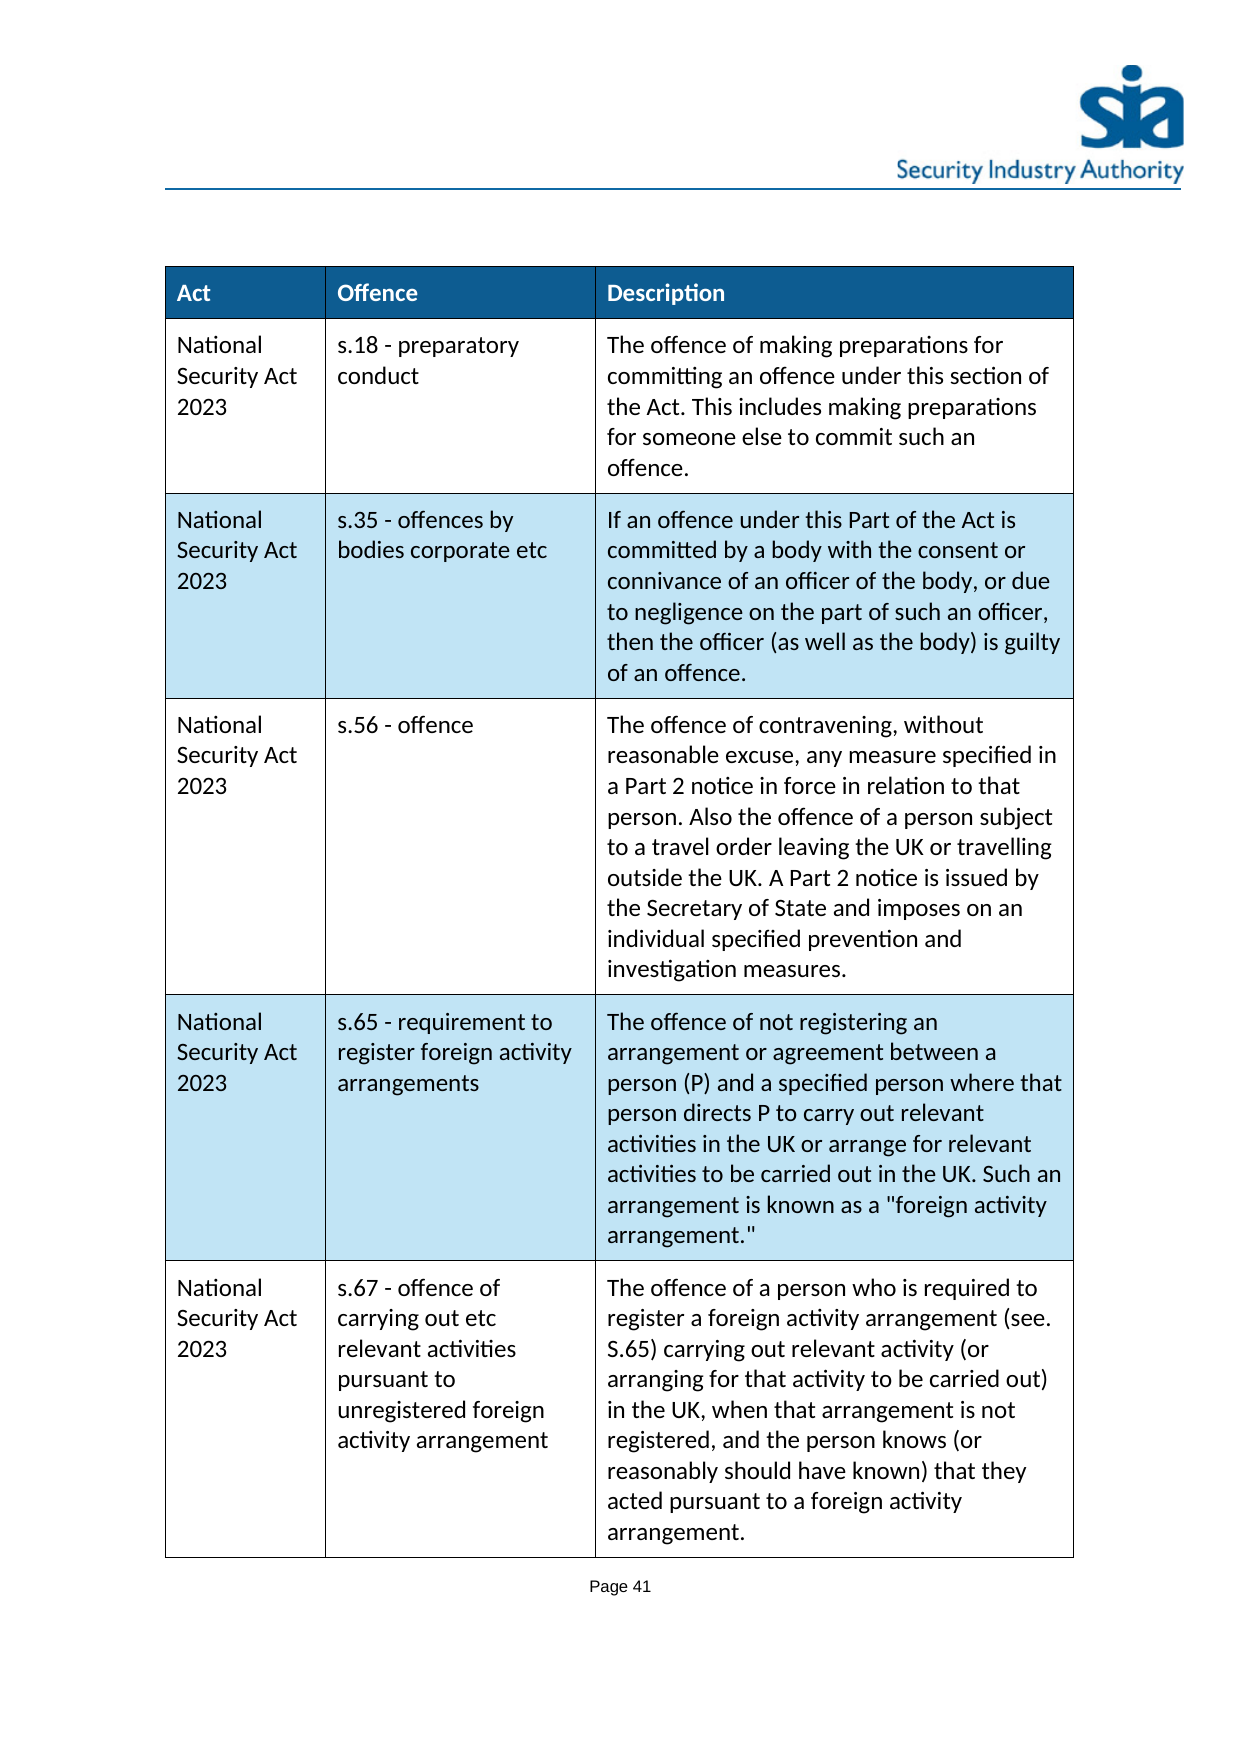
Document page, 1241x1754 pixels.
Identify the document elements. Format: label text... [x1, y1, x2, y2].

table_cell If an offence under this Part of the Act is committed by a body with the consent or connivance of an officer of the body, or due to negligence on the part of such an officer, then the officer (as well as the body) is guilty of an offence. [596, 494, 1073, 698]
table_cell National Security Act 2023 [166, 1261, 325, 1557]
table_cell National Security Act 2023 [166, 494, 325, 698]
table_cell s.65 - requirement to register foreign activity arrangements [326, 995, 595, 1260]
table_cell s.67 - offence of carrying out etc relevant activities pursuant to unregistered foreign activity arrangement [326, 1261, 595, 1557]
table_cell s.18 - preparatory conduct [326, 319, 595, 493]
table_cell s.35 - offences by bodies corporate etc [326, 494, 595, 698]
table_cell s.56 - offence [326, 699, 595, 994]
table_header Offence [326, 267, 595, 318]
table_cell The offence of not registering an arrangement or agreement between a person (P) and a specified person where that person directs P to carry out relevant activities in the UK or arrange for relevant activities to be carried out in the UK. Such an arrangement is known as a "foreign activity arrangement." [596, 995, 1073, 1260]
table_cell National Security Act 2023 [166, 699, 325, 994]
table_cell National Security Act 2023 [166, 319, 325, 493]
table_header Act [166, 267, 325, 318]
table_cell The offence of contravening, without reasonable excuse, any measure specified in a Part 2 notice in force in relation to that person. Also the offence of a person subject to a travel order leaving the UK or travelling outside the UK. A Part 2 notice is issued by the Secretary of State and imposes on an individual specified prevention and investigation measures. [596, 699, 1073, 994]
table_cell The offence of making preparations for committing an offence under this section of the Act. This includes making preparations for someone else to commit such an offence. [596, 319, 1073, 493]
table_header Description [596, 267, 1073, 318]
table_cell National Security Act 2023 [166, 995, 325, 1260]
table_cell The offence of a person who is required to register a foreign activity arrangement (see. S.65) carrying out relevant activity (or arranging for that activity to be carried out) in the UK, when that arrangement is not registered, and the person knows (or reasonably should have known) that they acted pursuant to a foreign activity arrangement. [596, 1261, 1073, 1557]
